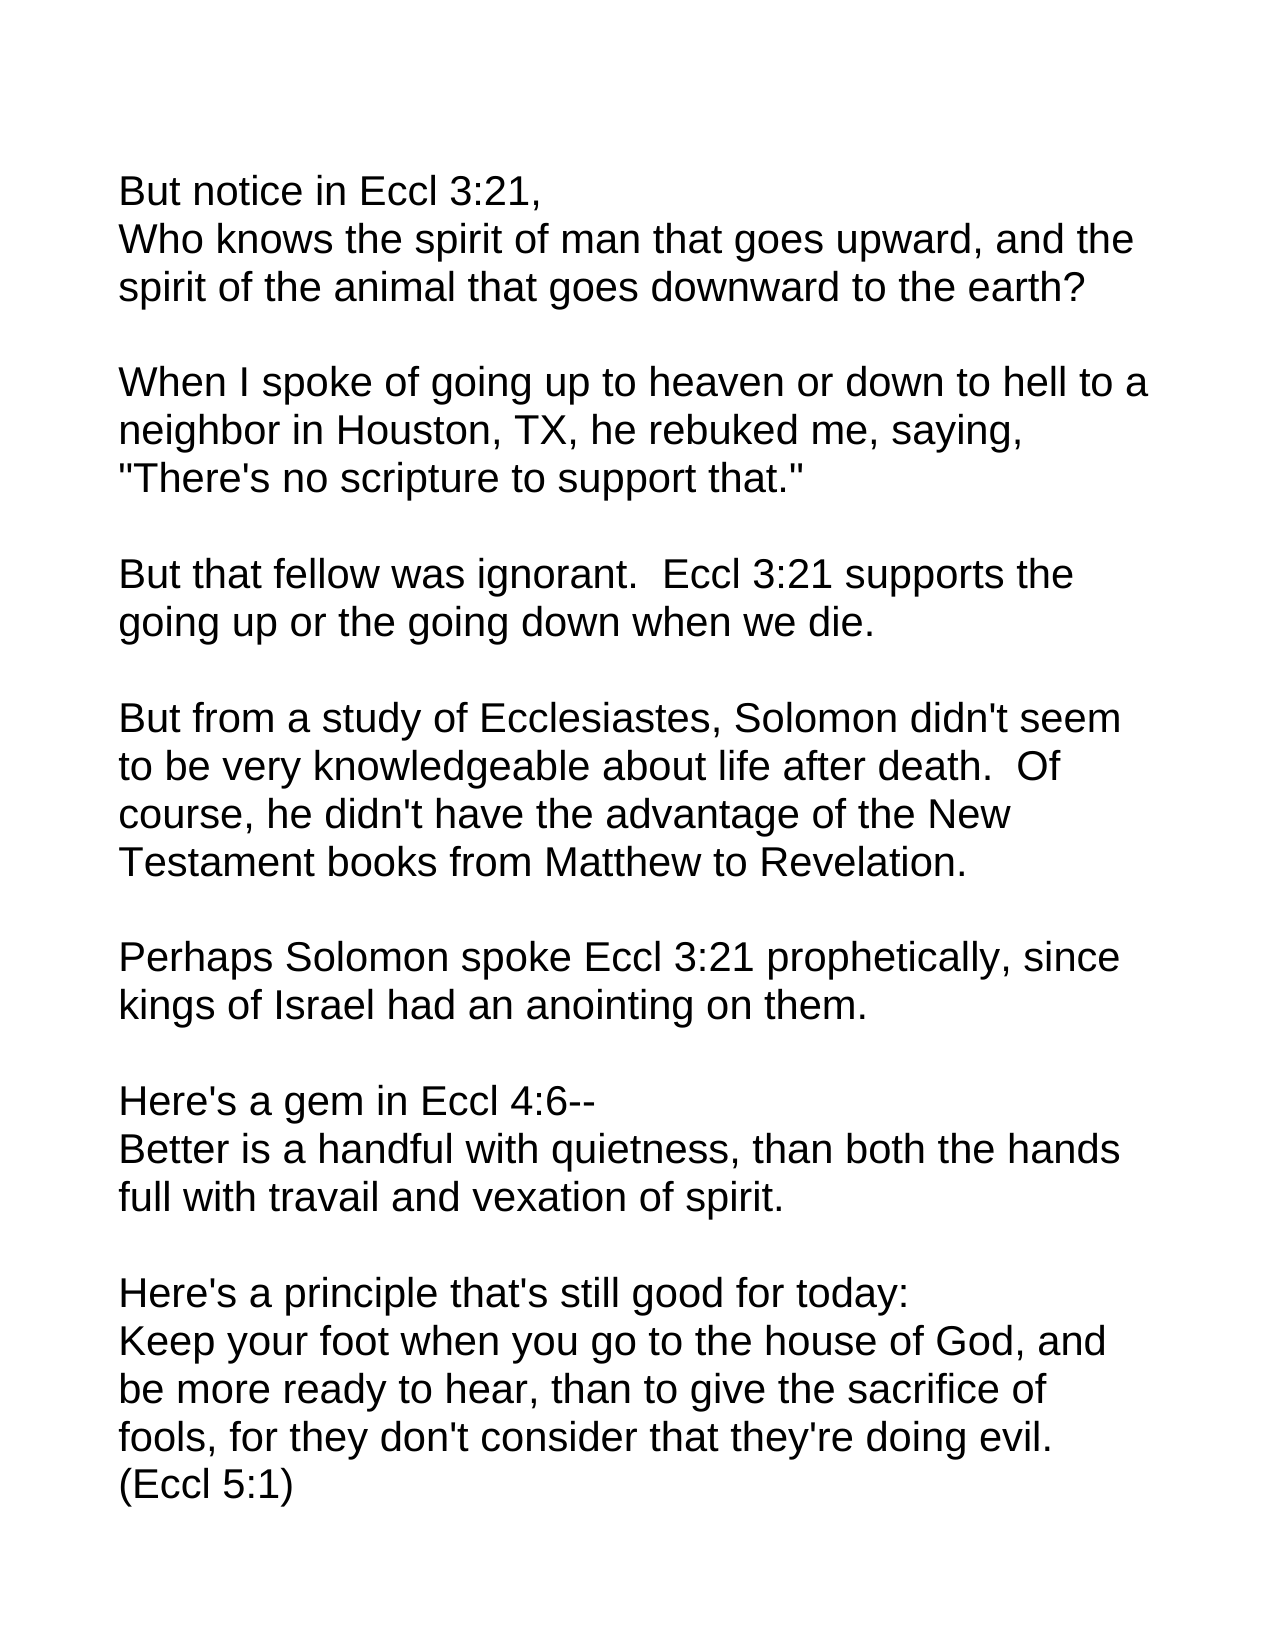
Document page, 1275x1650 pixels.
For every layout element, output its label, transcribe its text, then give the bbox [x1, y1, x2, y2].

text Perhaps Solomon spoke Eccl 3:21 prophetically, since kings of Israel had an anointing on them. [118, 933, 1157, 1028]
text But from a study of Ecclesiastes, Solomon didn't seem to be very knowledgeable about life after death. Of course, he didn't have the advantage of the New Testament books from Matthew to Revelation. [118, 693, 1157, 885]
text Here's a gem in Eccl 4:6-- [118, 1076, 1157, 1124]
text Keep your foot when you go to the house of God, and be more ready to hear, than to give the sacrifice of fools, for they don't consider that they're doing evil. (Eccl 5:1) [118, 1316, 1157, 1508]
text Here's a principle that's still good for today: [118, 1268, 1157, 1316]
text When I spoke of going up to heaven or down to hell to a neighbor in Houston, TX, he rebuked me, saying, "There's no scripture to support that." [118, 358, 1157, 501]
text But that fellow was ignorant. Eccl 3:21 supports the going up or the going down when we die. [118, 549, 1157, 645]
text Better is a handful with quietness, than both the hands full with travail and vexation of spirit. [118, 1124, 1157, 1220]
text But notice in Eccl 3:21, [118, 166, 1157, 214]
text Who knows the spirit of man that goes upward, and the spirit of the animal that goes downward to the earth? [118, 214, 1157, 310]
